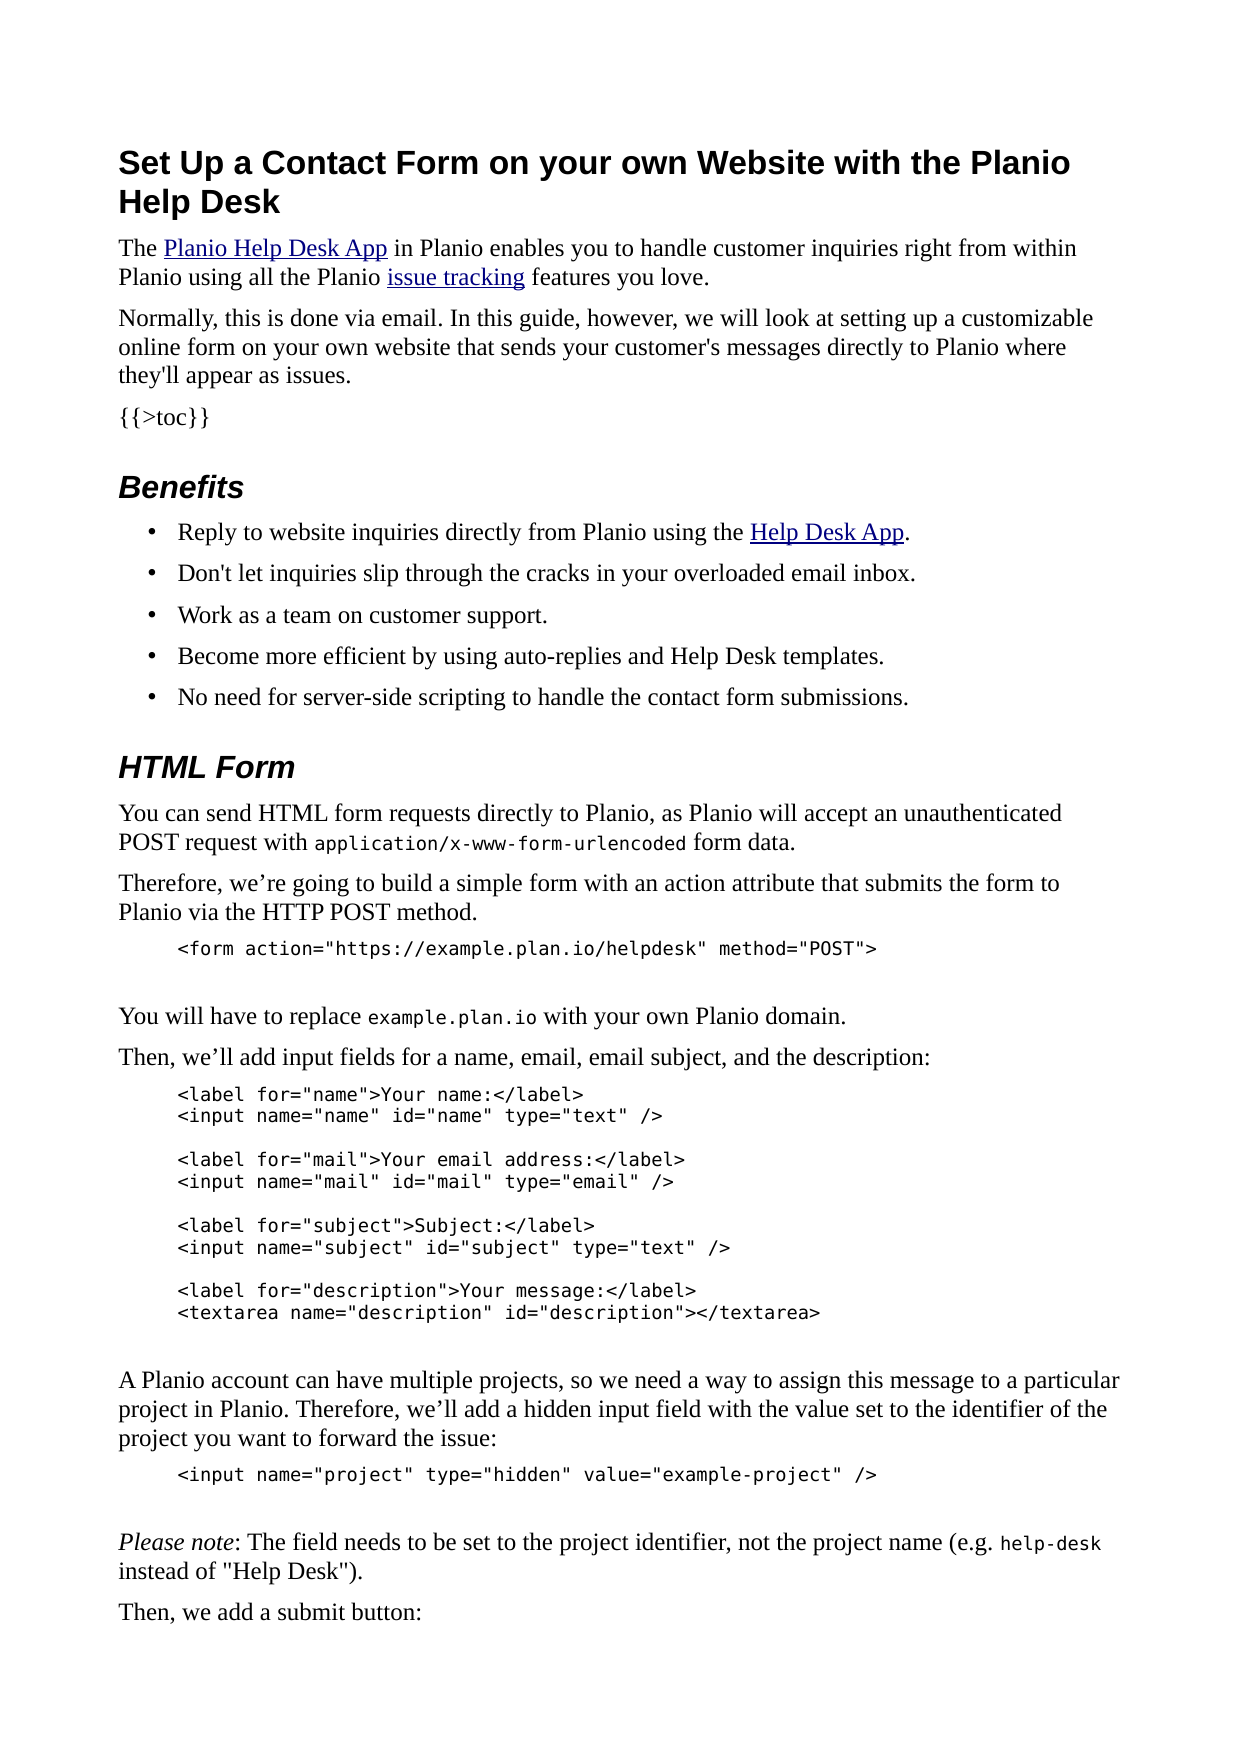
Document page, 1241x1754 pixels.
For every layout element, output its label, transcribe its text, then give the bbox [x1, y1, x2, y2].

subtitle HTML Form [118, 748, 1122, 785]
subtitle Set Up a Contact Form on your own Website with the Planio Help Desk [118, 143, 1122, 220]
text The Planio Help Desk App in Planio enables you to handle customer inquiries right from within Planio using all the Planio issue tracking features you love. [118, 233, 1122, 290]
subtitle Benefits [118, 468, 1122, 505]
text {{>toc}} [118, 402, 1122, 430]
text Then, we’ll add input fields for a name, email, email subject, and the description: [118, 1042, 1122, 1071]
text Then, we add a submit button: [118, 1597, 1122, 1626]
list Don't let inquiries slip through the cracks in your overloaded email inbox. [148, 558, 1122, 587]
text <label for="name">Your name:</label> <input name="name" id="name" type="text" /> <label for="mail">Your email address:</label> <input name="mail" id="mail" type="email" /> <label for="subject">Subject:</label> <input name="subject" id="subject" type="text" /> <label for="description">Your message:</label> <textarea name="description" id="description"></textarea> [177, 1083, 1063, 1324]
text You will have to replace example.plan.io with your own Planio domain. [118, 1001, 1122, 1030]
text Normally, this is done via email. In this guide, however, we will look at setting up a customizable online form on your own website that sends your customer's messages directly to Planio where they'll appear as issues. [118, 303, 1122, 389]
text A Planio account can have multiple projects, so we need a way to assign this message to a particular project in Planio. Therefore, we’ll add a hidden input field with the value set to the identifier of the project you want to forward the issue: [118, 1365, 1122, 1452]
text <input name="project" type="hidden" value="example-project" /> [177, 1464, 1063, 1486]
list No need for server-side scripting to handle the contact form submissions. [148, 682, 1122, 711]
text Please note: The field needs to be set to the project identifier, not the project name (e.g. help-desk instead of "Help Desk"). [118, 1527, 1122, 1585]
list Become more efficient by using auto-replies and Help Desk templates. [148, 641, 1122, 670]
text Therefore, we’re going to build a simple form with an action attribute that submits the form to Planio via the HTTP POST method. [118, 868, 1122, 925]
list Work as a team on customer support. [148, 600, 1122, 628]
text You can send HTML form requests directly to Planio, as Planio will accept an unauthenticated POST request with application/x-www-form-urlencoded form data. [118, 798, 1122, 855]
text <form action="https://example.plan.io/helpdesk" method="POST"> [177, 938, 1063, 960]
list Reply to website inquiries directly from Planio using the Help Desk App. [148, 517, 1122, 546]
